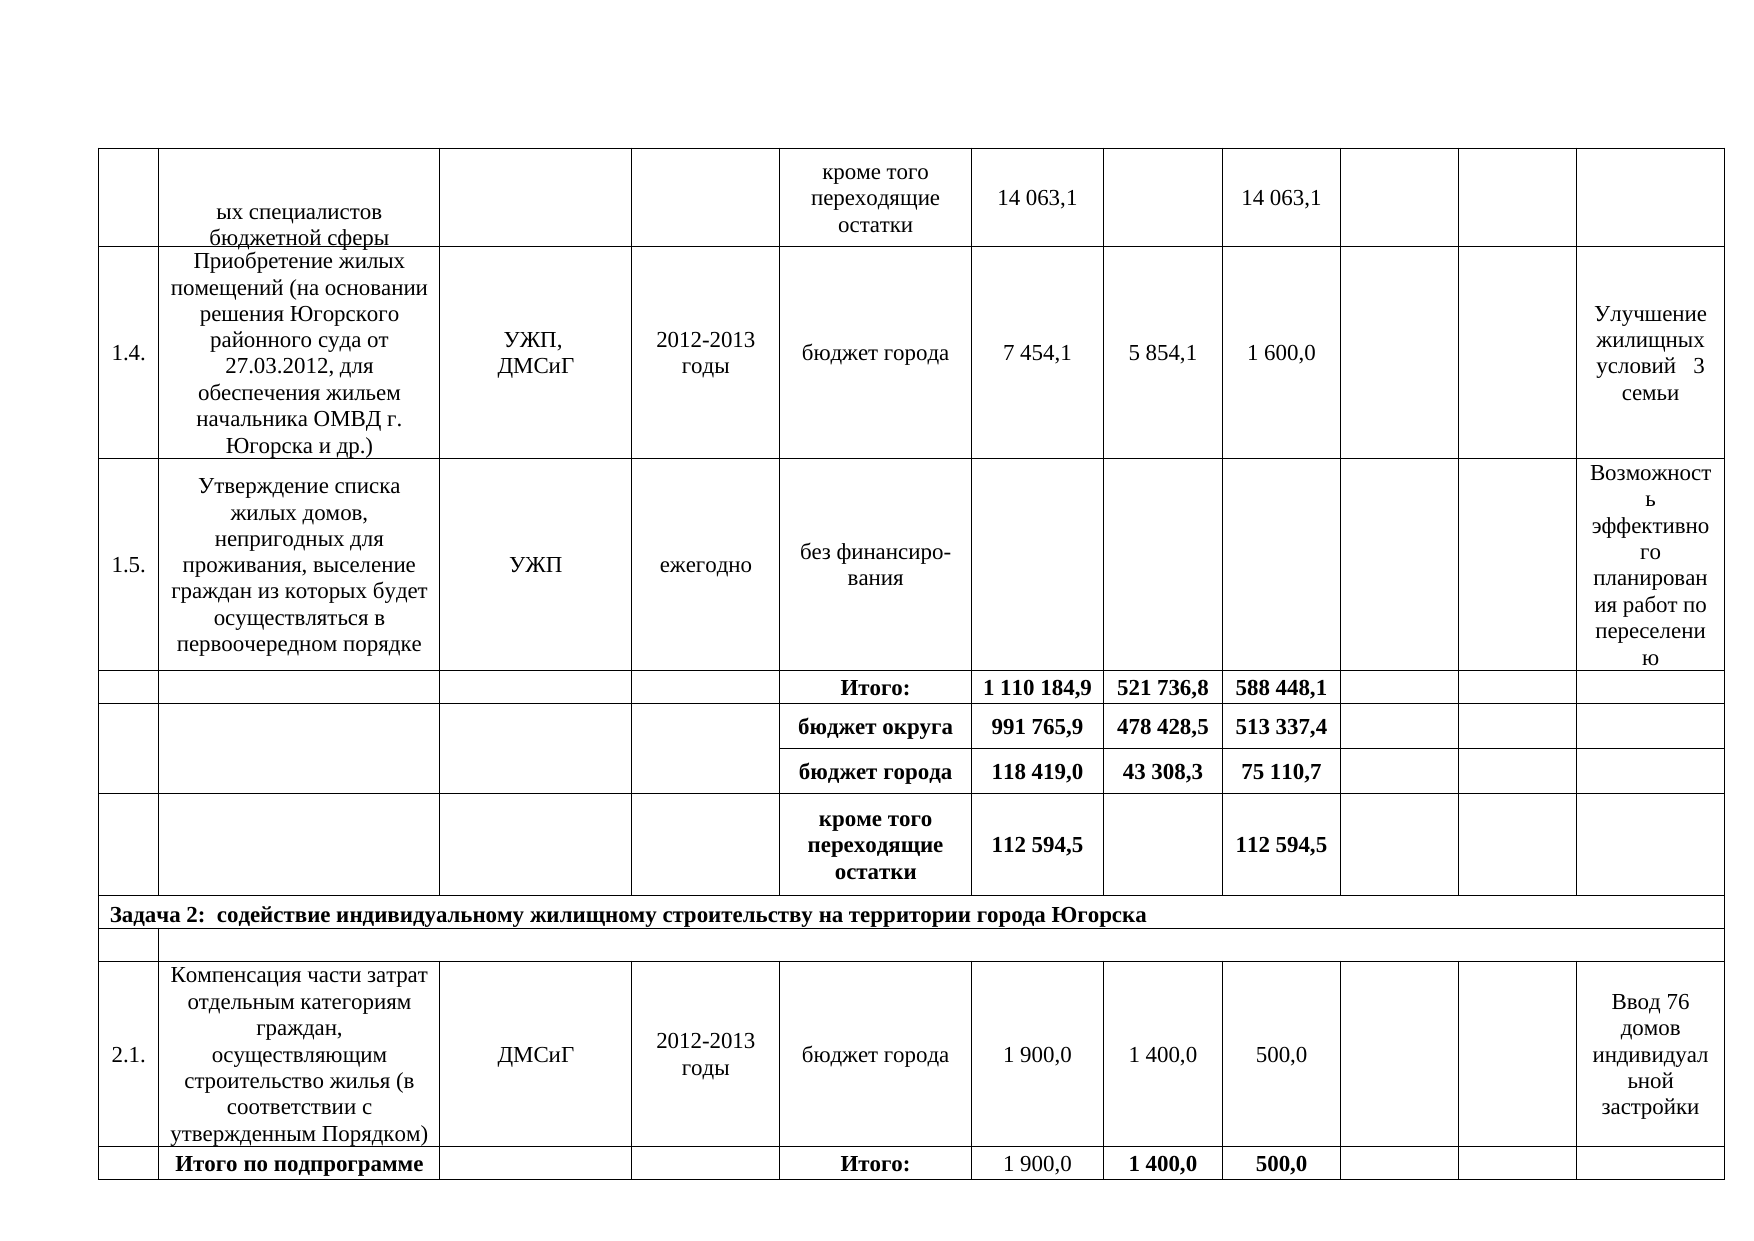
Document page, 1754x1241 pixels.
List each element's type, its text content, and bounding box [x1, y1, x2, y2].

table_cell [440, 794, 631, 895]
table_cell [1577, 149, 1724, 246]
table_cell бюджет округа [780, 704, 971, 748]
table_cell 2012-2013 годы [632, 962, 779, 1146]
table_cell 14 063,1 [972, 149, 1103, 246]
table_cell [1459, 247, 1576, 458]
table_cell [440, 671, 631, 703]
table_cell [1341, 247, 1458, 458]
table_cell [159, 794, 439, 895]
table_cell Компенсация части затрат отдельным категориям граждан, осуществляющим строительство жилья (в соответствии с утвержденным Порядком) [159, 962, 439, 1146]
table_cell 1 900,0 [972, 962, 1103, 1146]
table_cell [1459, 794, 1576, 895]
table_cell [1341, 1147, 1458, 1179]
table_cell [159, 671, 439, 703]
table_cell ДМСиГ [440, 962, 631, 1146]
table_cell кроме того переходящие остатки [780, 794, 971, 895]
table_cell [1459, 962, 1576, 1146]
table_cell [1459, 671, 1576, 703]
table_cell Итого: [780, 1147, 971, 1179]
table_cell [1104, 794, 1222, 895]
table_cell [1577, 671, 1724, 703]
table_cell 588 448,1 [1223, 671, 1340, 703]
table_cell [1104, 149, 1222, 246]
table_cell УЖП, ДМСиГ [440, 247, 631, 458]
table_cell 1.4. [99, 247, 158, 458]
table_cell 1 600,0 [1223, 247, 1340, 458]
table_cell 118 419,0 [972, 749, 1103, 793]
table_cell [632, 704, 779, 793]
table_cell 2012-2013 годы [632, 247, 779, 458]
table_cell 1.5. [99, 459, 158, 670]
table_cell [99, 704, 158, 793]
table_cell кроме того переходящие остатки [780, 149, 971, 246]
table_cell [1104, 459, 1222, 670]
table_cell 513 337,4 [1223, 704, 1340, 748]
table_cell 991 765,9 [972, 704, 1103, 748]
table_cell Утверждение списка жилых домов, непригодных для проживания, выселение граждан из которых будет осуществляться в первоочередном порядке [159, 459, 439, 670]
table_cell [1459, 459, 1576, 670]
table_cell 1 900,0 [972, 1147, 1103, 1179]
table_cell [1459, 749, 1576, 793]
table_cell 521 736,8 [1104, 671, 1222, 703]
table_cell [1223, 459, 1340, 670]
table_cell бюджет города [780, 962, 971, 1146]
table_cell Ввод 76 домов индивидуальной застройки [1577, 962, 1724, 1146]
table_cell [1459, 704, 1576, 748]
table_cell [632, 149, 779, 246]
table_cell [99, 929, 158, 961]
table_cell 2.1. [99, 962, 158, 1146]
table_cell [972, 459, 1103, 670]
table_cell [159, 704, 439, 793]
table_cell 7 454,1 [972, 247, 1103, 458]
table_cell 1 400,0 [1104, 1147, 1222, 1179]
table_cell ежегодно [632, 459, 779, 670]
table_cell [1577, 704, 1724, 748]
table_cell [440, 1147, 631, 1179]
table_cell [440, 704, 631, 793]
table_cell [632, 794, 779, 895]
table_cell 478 428,5 [1104, 704, 1222, 748]
table_cell 500,0 [1223, 962, 1340, 1146]
table_cell без финансиро-вания [780, 459, 971, 670]
table_cell [99, 1147, 158, 1179]
table_cell 1 400,0 [1104, 962, 1222, 1146]
table_cell Итого: [780, 671, 971, 703]
table_cell [632, 1147, 779, 1179]
table_cell Улучшение жилищных условий 3 семьи [1577, 247, 1724, 458]
table_cell 112 594,5 [1223, 794, 1340, 895]
table_cell [632, 671, 779, 703]
table_cell бюджет города [780, 247, 971, 458]
table_cell [1577, 749, 1724, 793]
table_cell [1341, 749, 1458, 793]
table_cell 1 110 184,9 [972, 671, 1103, 703]
table_cell 500,0 [1223, 1147, 1340, 1179]
table_cell Задача 2: содействие индивидуальному жилищному строительству на территории города Югорска [99, 896, 1724, 928]
table_cell [99, 794, 158, 895]
table_cell [1577, 1147, 1724, 1179]
table_cell [1341, 704, 1458, 748]
table_cell Возможность эффективного планирования работ по переселению [1577, 459, 1724, 670]
table_cell бюджет города [780, 749, 971, 793]
table_cell [1577, 794, 1724, 895]
table_cell [99, 671, 158, 703]
table_cell [1341, 671, 1458, 703]
table_cell Итого по подпрограмме [159, 1147, 439, 1179]
table_cell [1459, 149, 1576, 246]
table_cell [1341, 962, 1458, 1146]
table_cell [159, 929, 1724, 961]
table_cell 5 854,1 [1104, 247, 1222, 458]
table_cell 14 063,1 [1223, 149, 1340, 246]
table_cell [99, 149, 158, 246]
table_cell [1341, 459, 1458, 670]
table_cell [1459, 1147, 1576, 1179]
table_cell 43 308,3 [1104, 749, 1222, 793]
table_cell Приобретение жилых помещений (на основании решения Югорского районного суда от 27.03.2012, для обеспечения жильем начальника ОМВД г. Югорска и др.) [159, 247, 439, 458]
table_cell [1341, 794, 1458, 895]
table_cell 75 110,7 [1223, 749, 1340, 793]
table_cell 112 594,5 [972, 794, 1103, 895]
table_cell [440, 149, 631, 246]
table_cell ых специалистов бюджетной сферы [159, 149, 439, 246]
table_cell УЖП [440, 459, 631, 670]
table_cell [1341, 149, 1458, 246]
